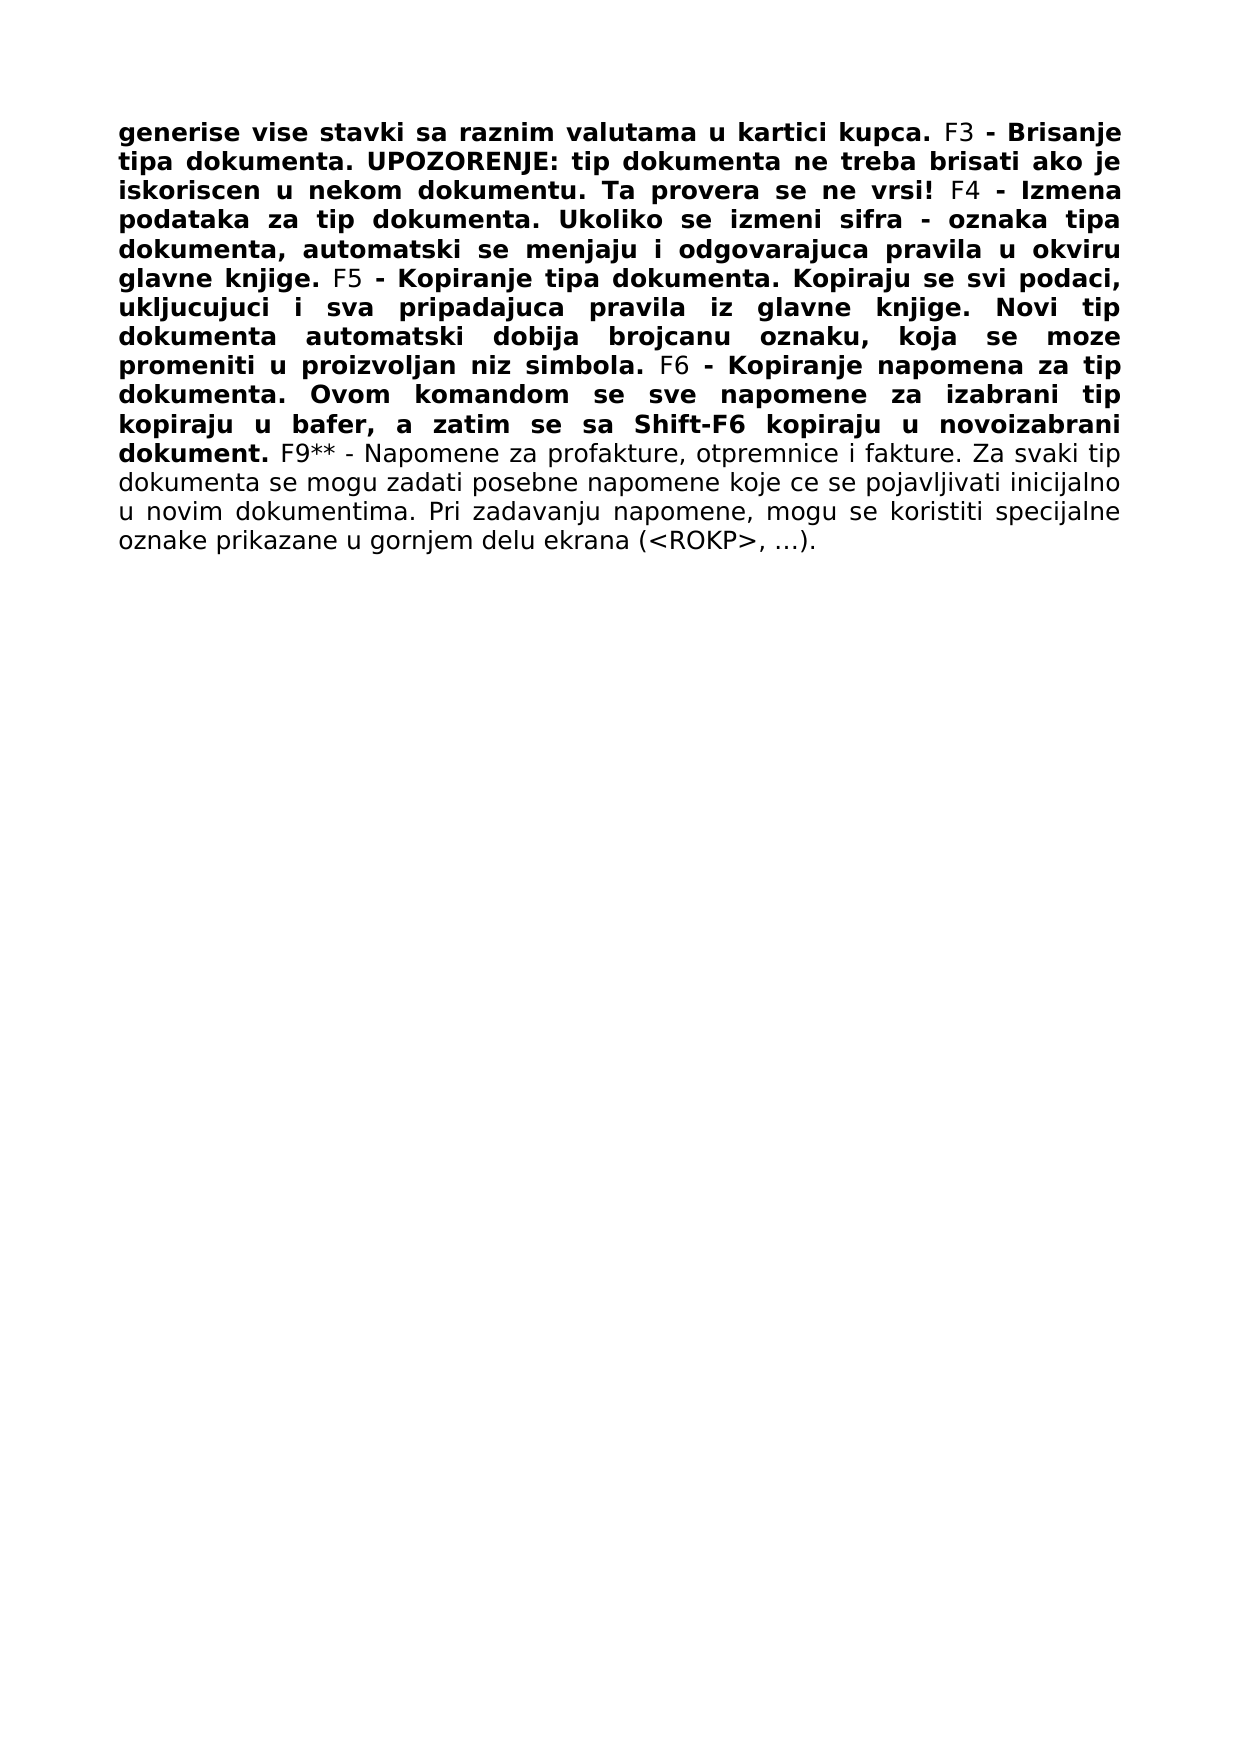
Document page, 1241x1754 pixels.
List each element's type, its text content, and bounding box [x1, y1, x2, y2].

text generise vise stavki sa raznim valutama u kartici kupca. F3 - Brisanje tipa dokumenta. UPOZORENJE: tip dokumenta ne treba brisati ako je iskoriscen u nekom dokumentu. Ta provera se ne vrsi! F4 - Izmena podataka za tip dokumenta. Ukoliko se izmeni sifra - oznaka tipa dokumenta, automatski se menjaju i odgovarajuca pravila u okviru glavne knjige. F5 - Kopiranje tipa dokumenta. Kopiraju se svi podaci, ukljucujuci i sva pripadajuca pravila iz glavne knjige. Novi tip dokumenta automatski dobija brojcanu oznaku, koja se moze promeniti u proizvoljan niz simbola. F6 - Kopiranje napomena za tip dokumenta. Ovom komandom se sve napomene za izabrani tip kopiraju u bafer, a zatim se sa Shift-F6 kopiraju u novoizabrani dokument. F9** - Napomene za profakture, otpremnice i fakture. Za svaki tip dokumenta se mogu zadati posebne napomene koje ce se pojavljivati inicijalno u novim dokumentima. Pri zadavanju napomene, mogu se koristiti specijalne oznake prikazane u gornjem delu ekrana (<ROKP>, …). [118, 118, 1122, 556]
